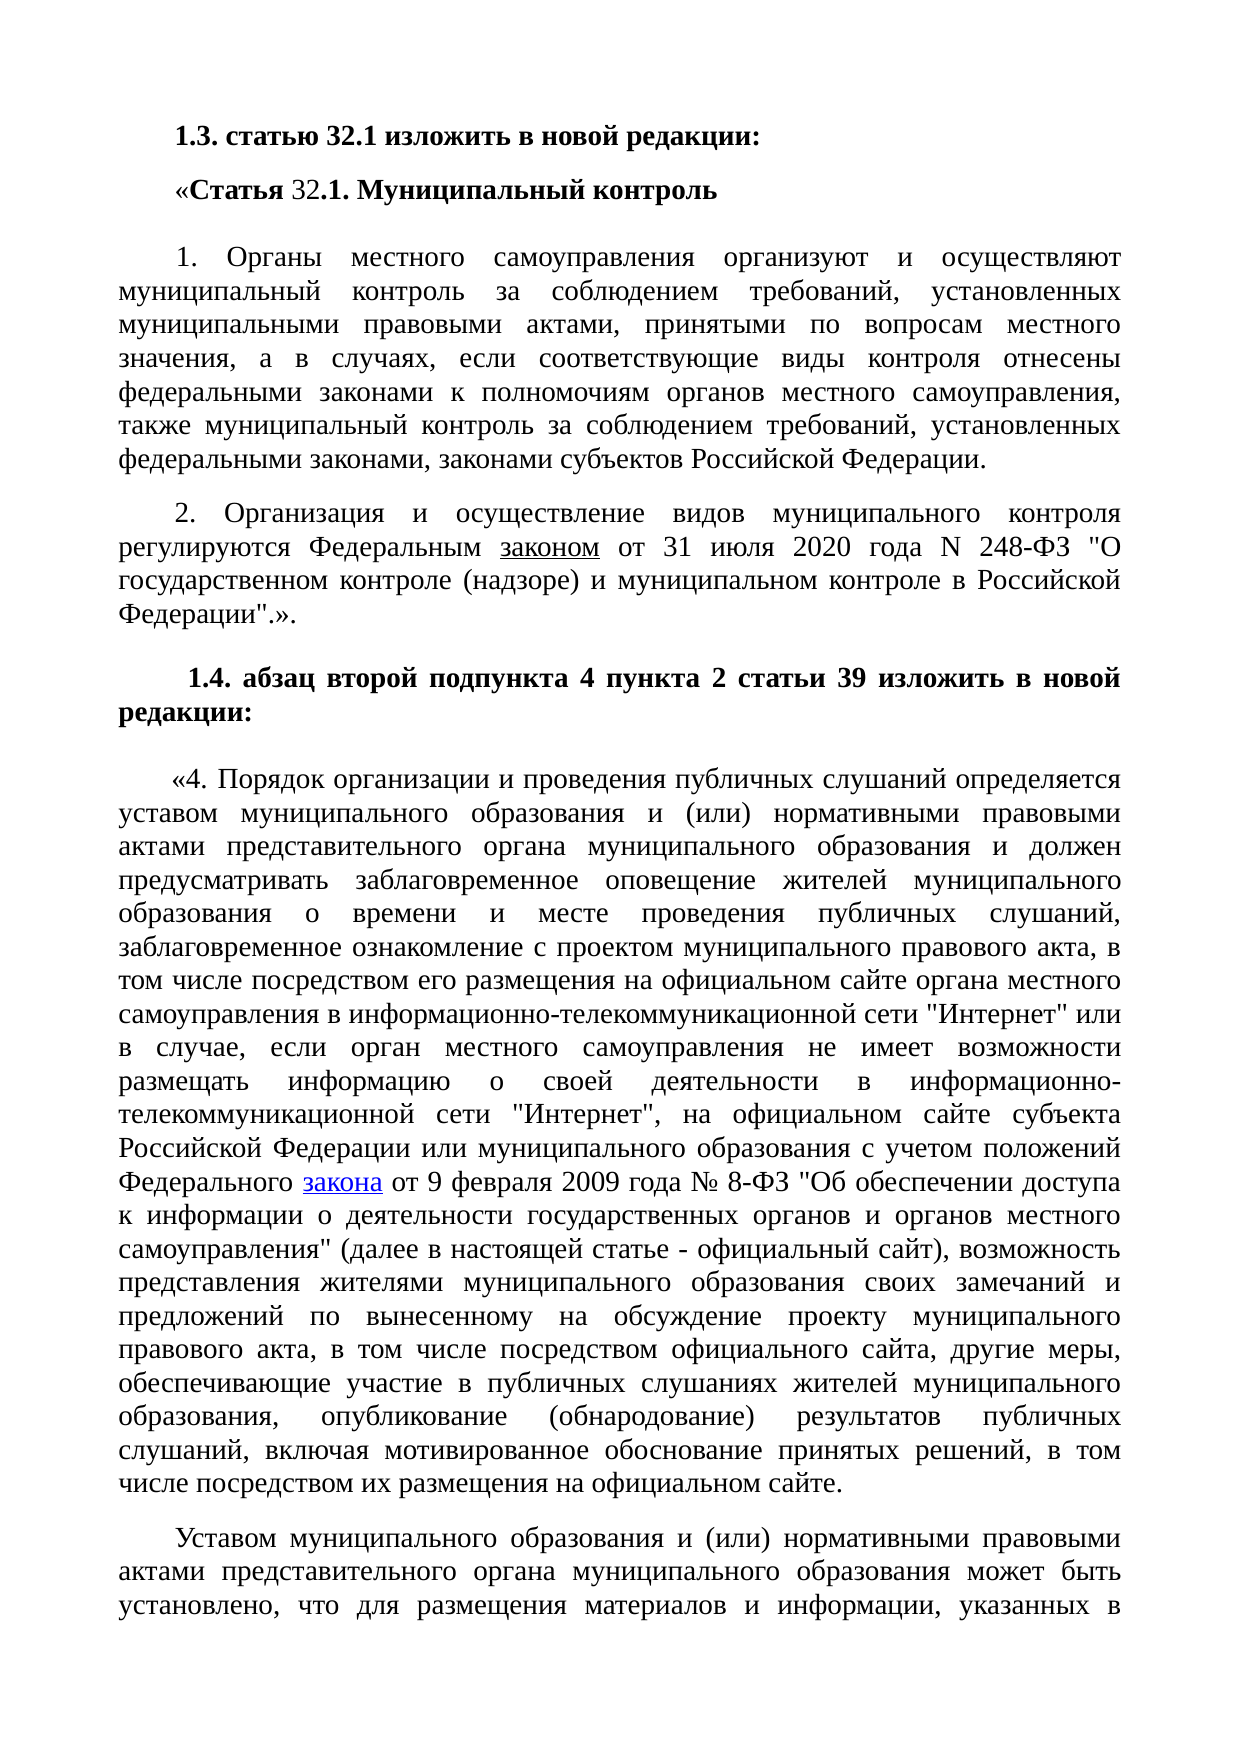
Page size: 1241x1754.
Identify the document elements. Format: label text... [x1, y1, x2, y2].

text 1.4. абзац второй подпункта 4 пункта 2 статьи 39 изложить в новой редакции: [118, 661, 1122, 728]
text 2. Организация и осуществление видов муниципального контроля регулируются Федеральным законом от 31 июля 2020 года N 248-ФЗ "О государственном контроле (надзоре) и муниципальном контроле в Российской Федерации".». [118, 495, 1122, 629]
text 1.3. статью 32.1 изложить в новой редакции: [118, 118, 1122, 152]
text Уставом муниципального образования и (или) нормативными правовыми актами представительного органа муниципального образования может быть установлено, что для размещения материалов и информации, указанных в [118, 1520, 1122, 1621]
text «4. Порядок организации и проведения публичных слушаний определяется уставом муниципального образования и (или) нормативными правовыми актами представительного органа муниципального образования и должен предусматривать заблаговременное оповещение жителей муниципального образования о времени и месте проведения публичных слушаний, заблаговременное ознакомление с проектом муниципального правового акта, в том числе посредством его размещения на официальном сайте органа местного самоуправления в информационно-телекоммуникационной сети "Интернет" или в случае, если орган местного самоуправления не имеет возможности размещать информацию о своей деятельности в информационно-телекоммуникационной сети "Интернет", на официальном сайте субъекта Российской Федерации или муниципального образования с учетом положений Федерального закона от 9 февраля 2009 года № 8-ФЗ "Об обеспечении доступа к информации о деятельности государственных органов и органов местного самоуправления" (далее в настоящей статье - официальный сайт), возможность представления жителями муниципального образования своих замечаний и предложений по вынесенному на обсуждение проекту муниципального правового акта, в том числе посредством официального сайта, другие меры, обеспечивающие участие в публичных слушаниях жителей муниципального образования, опубликование (обнародование) результатов публичных слушаний, включая мотивированное обоснование принятых решений, в том числе посредством их размещения на официальном сайте. [118, 761, 1122, 1499]
text 1. Органы местного самоуправления организуют и осуществляют муниципальный контроль за соблюдением требований, установленных муниципальными правовыми актами, принятыми по вопросам местного значения, а в случаях, если соответствующие виды контроля отнесены федеральными законами к полномочиям органов местного самоуправления, также муниципальный контроль за соблюдением требований, установленных федеральными законами, законами субъектов Российской Федерации. [118, 239, 1122, 474]
text «Статья 32.1. Муниципальный контроль [118, 172, 1122, 206]
